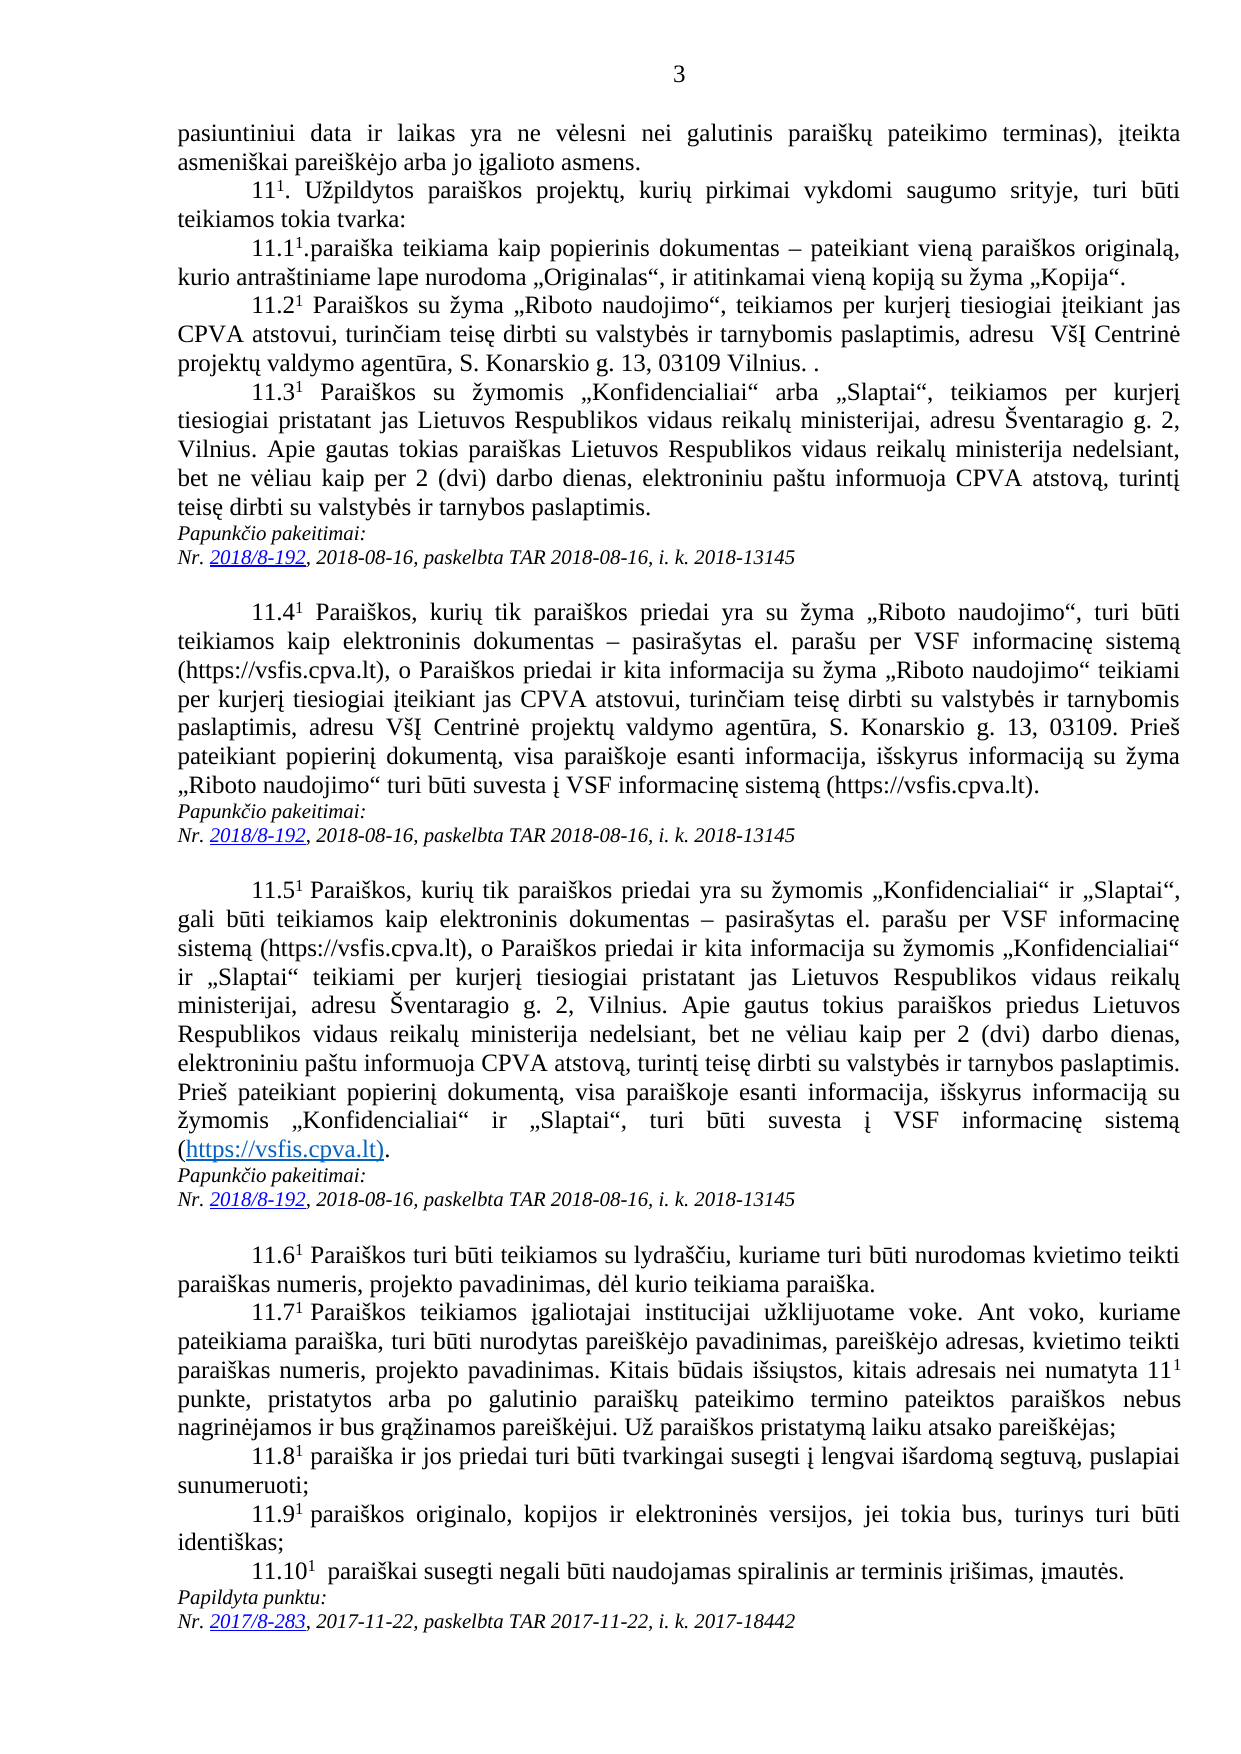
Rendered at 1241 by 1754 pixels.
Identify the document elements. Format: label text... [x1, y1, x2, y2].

text 11.61 Paraiškos turi būti teikiamos su lydraščiu, kuriame turi būti nurodomas kvietimo teikti paraiškas numeris, projekto pavadinimas, dėl kurio teikiama paraiška. [177, 1240, 1181, 1297]
text 11.71 Paraiškos teikiamos įgaliotajai institucijai užklijuotame voke. Ant voko, kuriame pateikiama paraiška, turi būti nurodytas pareiškėjo pavadinimas, pareiškėjo adresas, kvietimo teikti paraiškas numeris, projekto pavadinimas. Kitais būdais išsiųstos, kitais adresais nei numatyta 111 punkte, pristatytos arba po galutinio paraiškų pateikimo termino pateiktos paraiškos nebus nagrinėjamos ir bus grąžinamos pareiškėjui. Už paraiškos pristatymą laiku atsako pareiškėjas; [177, 1297, 1181, 1441]
text Papildyta punktu: [177, 1585, 1181, 1609]
text 11.31 Paraiškos su žymomis „Konfidencialiai“ arba „Slaptai“, teikiamos per kurjerį tiesiogiai pristatant jas Lietuvos Respublikos vidaus reikalų ministerijai, adresu Šventaragio g. 2, Vilnius. Apie gautas tokias paraiškas Lietuvos Respublikos vidaus reikalų ministerija nedelsiant, bet ne vėliau kaip per 2 (dvi) darbo dienas, elektroniniu paštu informuoja CPVA atstovą, turintį teisę dirbti su valstybės ir tarnybos paslaptimis. [177, 377, 1181, 521]
text Nr. 2018/8-192, 2018-08-16, paskelbta TAR 2018-08-16, i. k. 2018-13145 [177, 1187, 1181, 1211]
text Nr. 2018/8-192, 2018-08-16, paskelbta TAR 2018-08-16, i. k. 2018-13145 [177, 545, 1181, 569]
text Papunkčio pakeitimai: [177, 799, 1181, 823]
text Papunkčio pakeitimai: [177, 1163, 1181, 1187]
text 11.41 Paraiškos, kurių tik paraiškos priedai yra su žyma „Riboto naudojimo“, turi būti teikiamos kaip elektroninis dokumentas – pasirašytas el. parašu per VSF informacinę sistemą (https://vsfis.cpva.lt), o Paraiškos priedai ir kita informacija su žyma „Riboto naudojimo“ teikiami per kurjerį tiesiogiai įteikiant jas CPVA atstovui, turinčiam teisę dirbti su valstybės ir tarnybomis paslaptimis, adresu VšĮ Centrinė projektų valdymo agentūra, S. Konarskio g. 13, 03109. Prieš pateikiant popierinį dokumentą, visa paraiškoje esanti informacija, išskyrus informaciją su žyma „Riboto naudojimo“ turi būti suvesta į VSF informacinę sistemą (https://vsfis.cpva.lt). [177, 597, 1181, 799]
text 11.101 paraiškai susegti negali būti naudojamas spiralinis ar terminis įrišimas, įmautės. [177, 1556, 1181, 1585]
text 11.11. paraiška teikiama kaip popierinis dokumentas – pateikiant vieną paraiškos originalą, kurio antraštiniame lape nurodoma „Originalas“, ir atitinkamai vieną kopiją su žyma „Kopija“. [177, 233, 1181, 291]
text 11.21 Paraiškos su žyma „Riboto naudojimo“, teikiamos per kurjerį tiesiogiai įteikiant jas CPVA atstovui, turinčiam teisę dirbti su valstybės ir tarnybomis paslaptimis, adresu VšĮ Centrinė projektų valdymo agentūra, S. Konarskio g. 13, 03109 Vilnius. . [177, 291, 1181, 377]
text 11.91 paraiškos originalo, kopijos ir elektroninės versijos, jei tokia bus, turinys turi būti identiškas; [177, 1499, 1181, 1556]
text Papunkčio pakeitimai: [177, 521, 1181, 545]
text 11.81 paraiška ir jos priedai turi būti tvarkingai susegti į lengvai išardomą segtuvą, puslapiai sunumeruoti; [177, 1441, 1181, 1499]
text Nr. 2017/8-283, 2017-11-22, paskelbta TAR 2017-11-22, i. k. 2017-18442 [177, 1609, 1181, 1633]
text 111. Užpildytos paraiškos projektų, kurių pirkimai vykdomi saugumo srityje, turi būti teikiamos tokia tvarka: [177, 176, 1181, 233]
text 11.51 Paraiškos, kurių tik paraiškos priedai yra su žymomis „Konfidencialiai“ ir „Slaptai“, gali būti teikiamos kaip elektroninis dokumentas – pasirašytas el. parašu per VSF informacinę sistemą (https://vsfis.cpva.lt), o Paraiškos priedai ir kita informacija su žymomis „Konfidencialiai“ ir „Slaptai“ teikiami per kurjerį tiesiogiai pristatant jas Lietuvos Respublikos vidaus reikalų ministerijai, adresu Šventaragio g. 2, Vilnius. Apie gautus tokius paraiškos priedus Lietuvos Respublikos vidaus reikalų ministerija nedelsiant, bet ne vėliau kaip per 2 (dvi) darbo dienas, elektroniniu paštu informuoja CPVA atstovą, turintį teisę dirbti su valstybės ir tarnybos paslaptimis. Prieš pateikiant popierinį dokumentą, visa paraiškoje esanti informacija, išskyrus informaciją su žymomis „Konfidencialiai“ ir „Slaptai“, turi būti suvesta į VSF informacinę sistemą (https://vsfis.cpva.lt). [177, 876, 1181, 1163]
text Nr. 2018/8-192, 2018-08-16, paskelbta TAR 2018-08-16, i. k. 2018-13145 [177, 823, 1181, 847]
text pasiuntiniui data ir laikas yra ne vėlesni nei galutinis paraiškų pateikimo terminas), įteikta asmeniškai pareiškėjo arba jo įgalioto asmens. [177, 118, 1181, 176]
